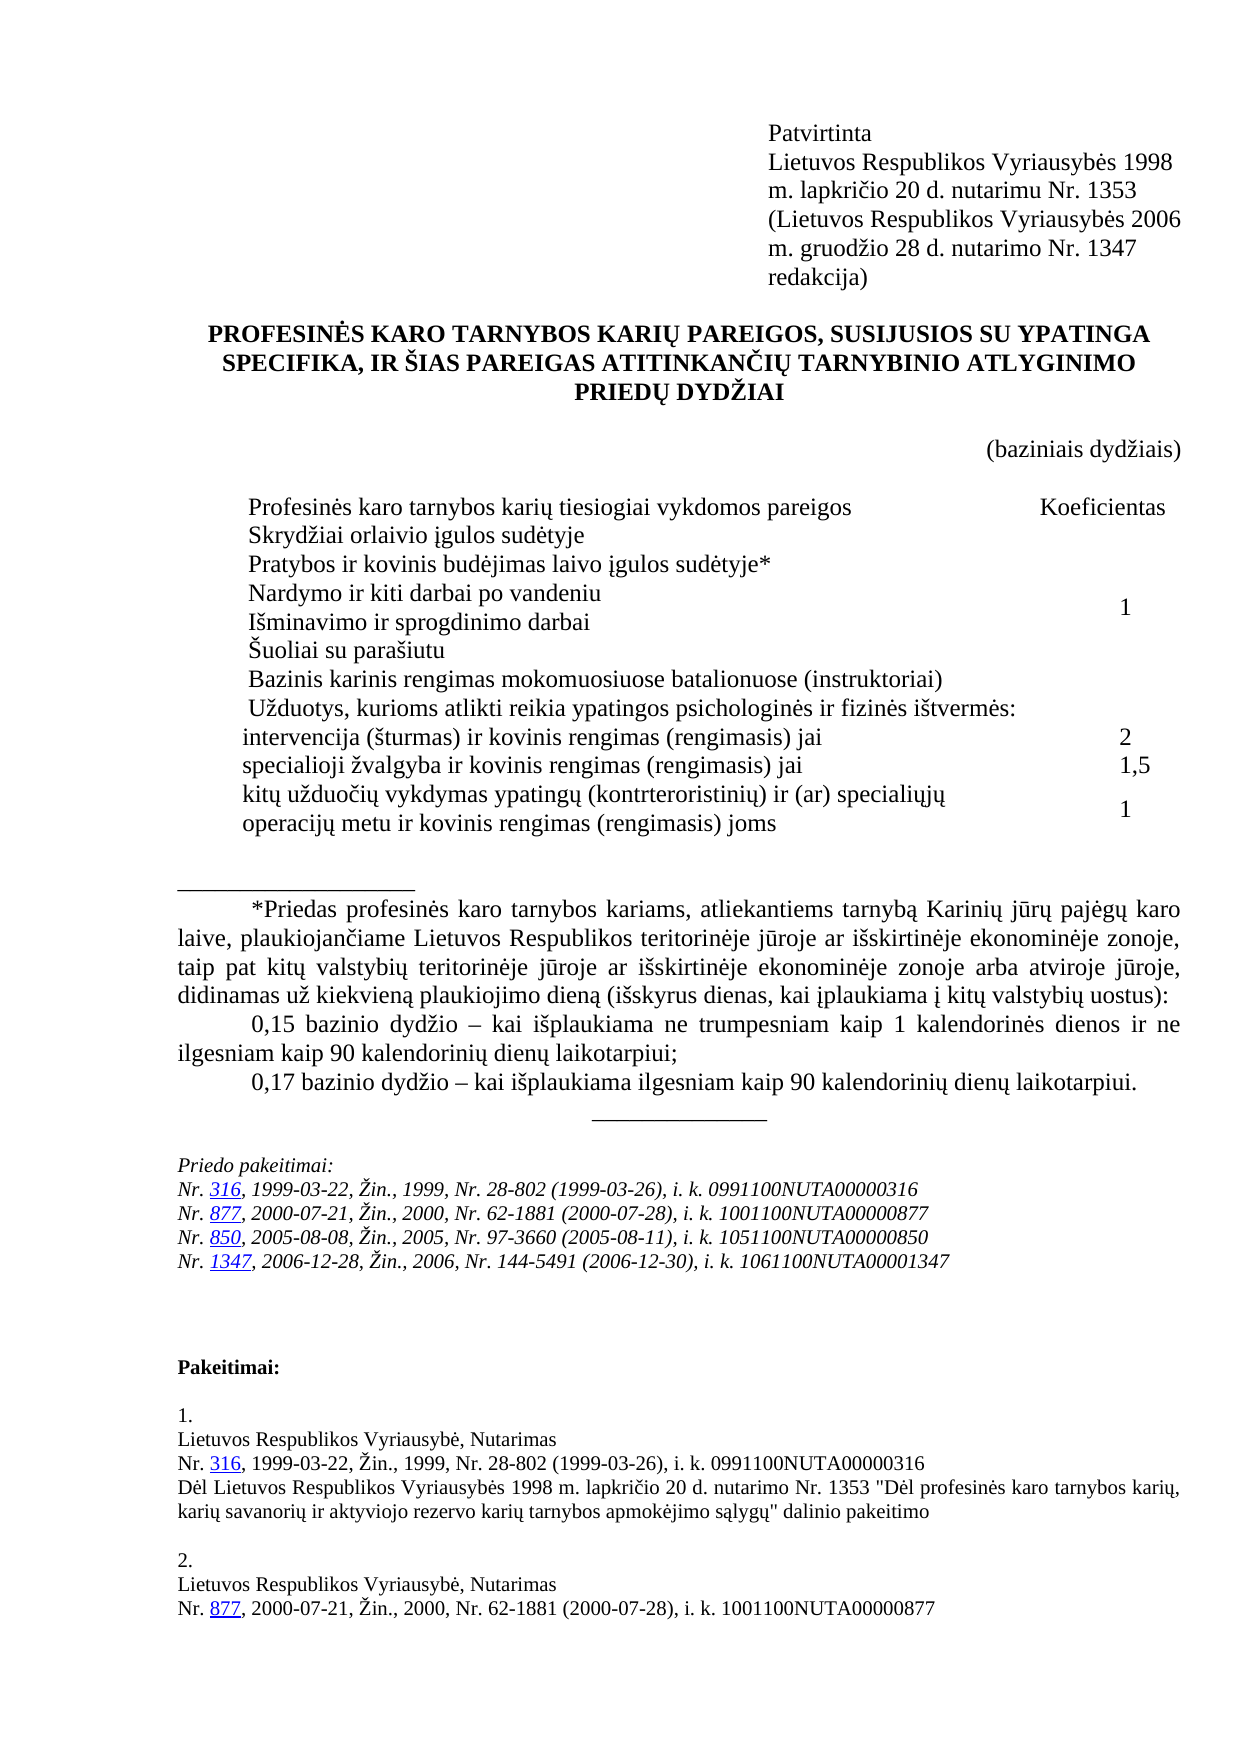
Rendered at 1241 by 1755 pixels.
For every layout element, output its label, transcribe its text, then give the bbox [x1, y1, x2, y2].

text Lietuvos Respublikos Vyriausybė, Nutarimas [177, 1427, 1181, 1451]
table_cell 2 [1040, 722, 1172, 751]
table_cell Skrydžiai orlaivio įgulos sudėtyje Pratybos ir kovinis budėjimas laivo įgulos sudėtyje* Nardymo ir kiti darbai po vandeniu Išminavimo ir sprogdinimo darbai Šuoliai su parašiutu Bazinis karinis rengimas mokomuosiuose batalionuose (instruktoriai) [168, 521, 1039, 693]
text ___________________ [177, 866, 1137, 894]
text 0,15 bazinio dydžio – kai išplaukiama ne trumpesniam kaip 1 kalendorinės dienos ir ne ilgesniam kaip 90 kalendorinių dienų laikotarpiui; [177, 1009, 1181, 1067]
text Lietuvos Respublikos Vyriausybės 1998 m. lapkričio 20 d. nutarimu Nr. 1353 [768, 147, 1181, 204]
text Nr. 316, 1999-03-22, Žin., 1999, Nr. 28-802 (1999-03-26), i. k. 0991100NUTA00000316 [177, 1451, 1181, 1475]
text 0,17 bazinio dydžio – kai išplaukiama ilgesniam kaip 90 kalendorinių dienų laikotarpiui. [177, 1067, 1181, 1096]
text profesinės karo tarnybos karių Pareigos, susijusios su ypatinga specifika, ir šias pareigas atitinkančių tarnybinio atlyginimo priedų dydžiai [177, 319, 1181, 406]
text Nr. 877, 2000-07-21, Žin., 2000, Nr. 62-1881 (2000-07-28), i. k. 1001100NUTA00000877 [177, 1596, 1181, 1620]
text Pakeitimai: [177, 1355, 1181, 1379]
table_cell 1 [1040, 779, 1172, 837]
table_cell 1 [1040, 521, 1172, 693]
text (Lietuvos Respublikos Vyriausybės 2006 m. gruodžio 28 d. nutarimo Nr. 1347 redakcija) [768, 204, 1181, 291]
text ______________ [177, 1096, 1181, 1124]
table_header Koeficientas [1040, 492, 1172, 521]
text Nr. 1347, 2006-12-28, Žin., 2006, Nr. 144-5491 (2006-12-30), i. k. 1061100NUTA00001347 [177, 1249, 1181, 1273]
table_cell [1040, 693, 1172, 722]
table_cell intervencija (šturmas) ir kovinis rengimas (rengimasis) jai [168, 722, 1039, 751]
text Lietuvos Respublikos Vyriausybė, Nutarimas [177, 1572, 1181, 1596]
text Nr. 316, 1999-03-22, Žin., 1999, Nr. 28-802 (1999-03-26), i. k. 0991100NUTA00000316 [177, 1177, 1181, 1201]
text 2. [177, 1547, 1181, 1572]
text Dėl Lietuvos Respublikos Vyriausybės 1998 m. lapkričio 20 d. nutarimo Nr. 1353 "Dėl profesinės karo tarnybos karių, karių savanorių ir aktyviojo rezervo karių tarnybos apmokėjimo sąlygų" dalinio pakeitimo [177, 1475, 1181, 1523]
text *Priedas profesinės karo tarnybos kariams, atliekantiems tarnybą Karinių jūrų pajėgų karo laive, plaukiojančiame Lietuvos Respublikos teritorinėje jūroje ar išskirtinėje ekonominėje zonoje, taip pat kitų valstybių teritorinėje jūroje ar išskirtinėje ekonominėje zonoje arba atviroje jūroje, didinamas už kiekvieną plaukiojimo dieną (išskyrus dienas, kai įplaukiama į kitų valstybių uostus): [177, 894, 1181, 1009]
table_cell 1,5 [1040, 751, 1172, 779]
text (baziniais dydžiais) [177, 434, 1181, 463]
text Nr. 877, 2000-07-21, Žin., 2000, Nr. 62-1881 (2000-07-28), i. k. 1001100NUTA00000877 [177, 1201, 1181, 1225]
text Patvirtinta [177, 118, 1181, 147]
text 1. [177, 1403, 1181, 1427]
table_header Profesinės karo tarnybos karių tiesiogiai vykdomos pareigos [168, 492, 1039, 521]
text Priedo pakeitimai: [177, 1153, 1181, 1177]
table_cell Užduotys, kurioms atlikti reikia ypatingos psichologinės ir fizinės ištvermės: [168, 693, 1039, 722]
text Nr. 850, 2005-08-08, Žin., 2005, Nr. 97-3660 (2005-08-11), i. k. 1051100NUTA00000850 [177, 1225, 1181, 1249]
table_cell specialioji žvalgyba ir kovinis rengimas (rengimasis) jai [168, 751, 1039, 779]
table_cell kitų užduočių vykdymas ypatingų (kontrteroristinių) ir (ar) specialiųjų operacijų metu ir kovinis rengimas (rengimasis) joms [168, 779, 1039, 837]
